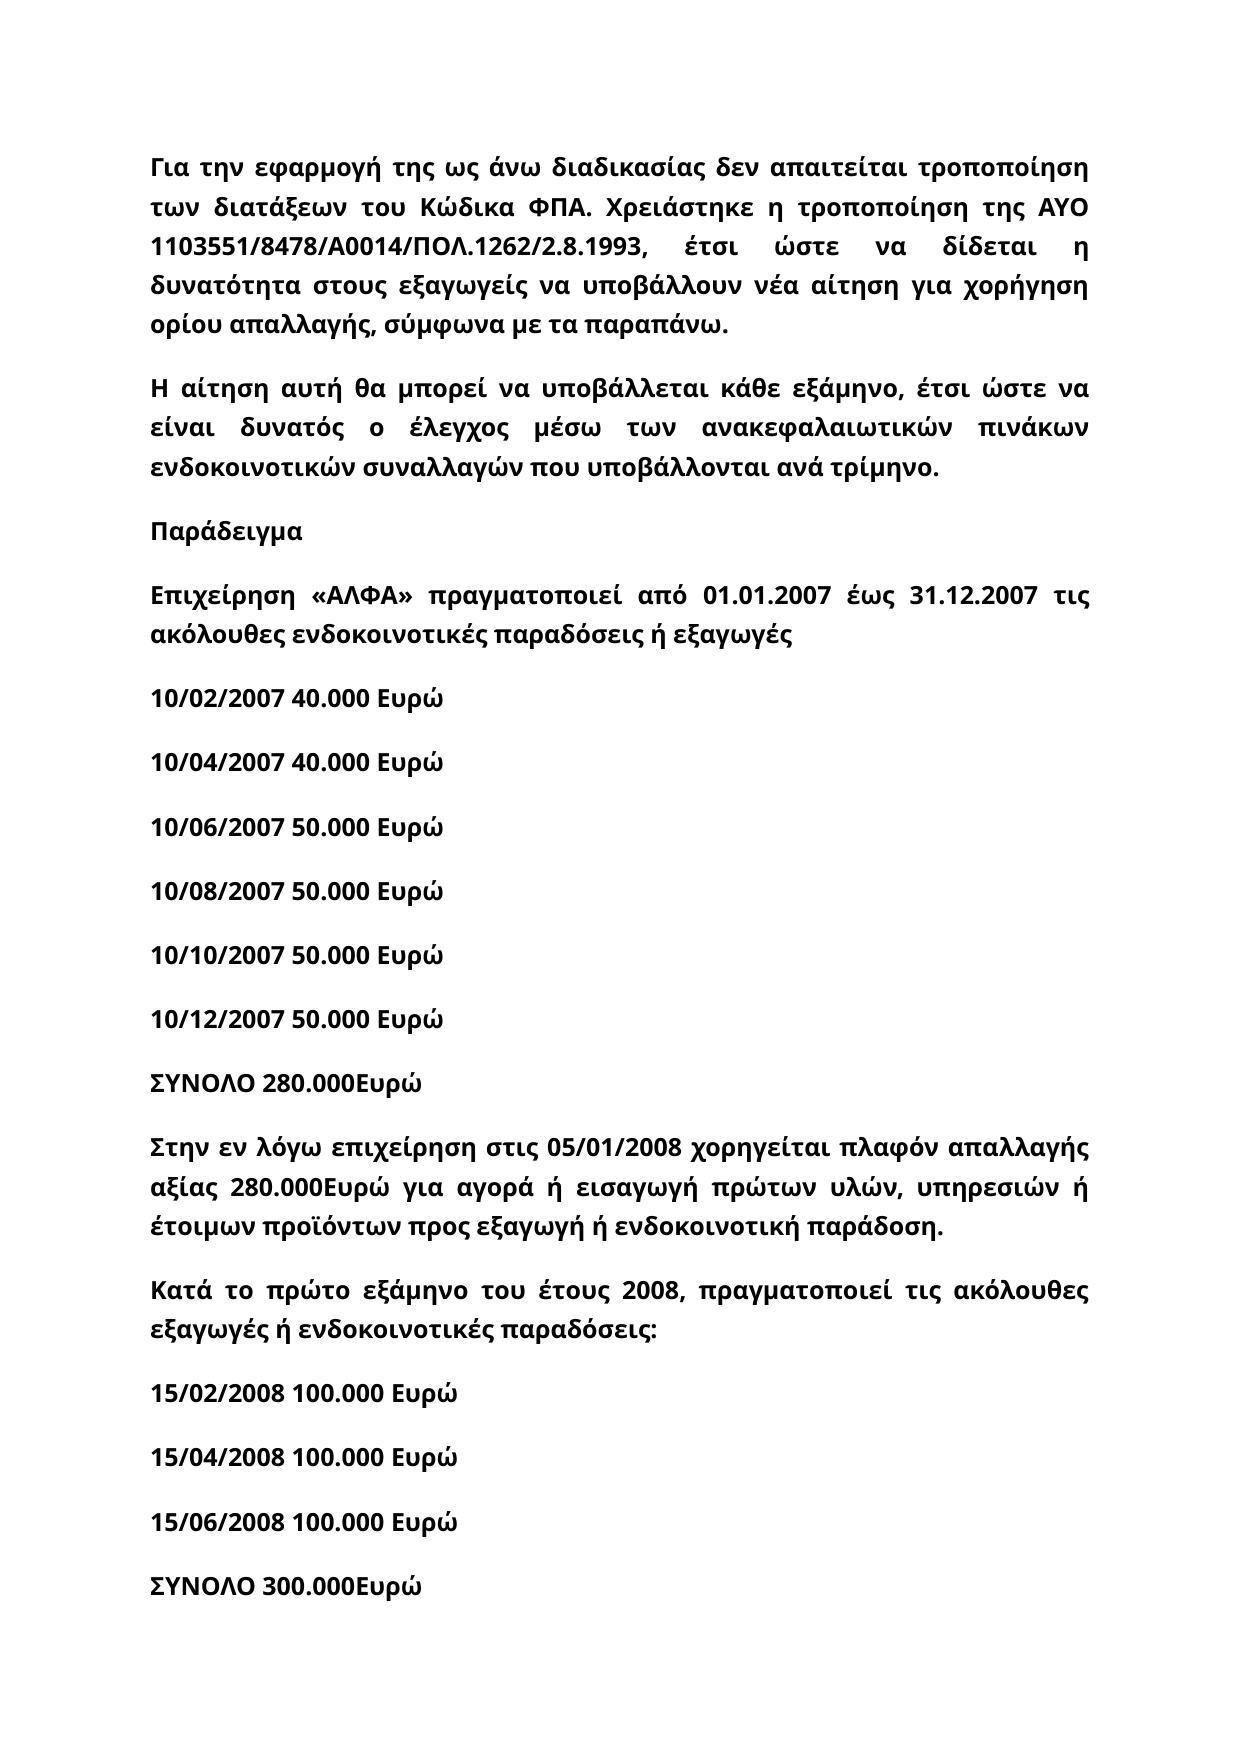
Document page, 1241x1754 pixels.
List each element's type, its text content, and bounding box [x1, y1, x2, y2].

text Για την εφαρμογή της ως άνω διαδικασίας δεν απαιτείται τροποποίηση των διατάξεων του Κώδικα ΦΠΑ. Χρειάστηκε η τροποποίηση της ΑΥΟ 1103551/8478/Α0014/ΠΟΛ.1262/2.8.1993, έτσι ώστε να δίδεται η δυνατότητα στους εξαγωγείς να υποβάλλουν νέα αίτηση για χορήγηση ορίου απαλλαγής, σύμφωνα με τα παραπάνω. [150, 150, 1090, 341]
text Παράδειγμα [150, 513, 1090, 547]
text Η αίτηση αυτή θα μπορεί να υποβάλλεται κάθε εξάμηνο, έτσι ώστε να είναι δυνατός ο έλεγχος μέσω των ανακεφαλαιωτικών πινάκων ενδοκοινοτικών συναλλαγών που υποβάλλονται ανά τρίμηνο. [150, 371, 1090, 483]
text ΣΥΝΟΛΟ 300.000Ευρώ [150, 1568, 1090, 1602]
text 10/12/2007 50.000 Ευρώ [150, 1002, 1090, 1036]
text 15/06/2008 100.000 Ευρώ [150, 1504, 1090, 1538]
text Κατά το πρώτο εξάμηνο του έτους 2008, πραγματοποιεί τις ακόλουθες εξαγωγές ή ενδοκοινοτικές παραδόσεις: [150, 1272, 1090, 1346]
text ΣΥΝΟΛΟ 280.000Ευρώ [150, 1066, 1090, 1100]
text 10/04/2007 40.000 Ευρώ [150, 745, 1090, 779]
text 10/08/2007 50.000 Ευρώ [150, 873, 1090, 907]
text Επιχείρηση «ΑΛΦΑ» πραγματοποιεί από 01.01.2007 έως 31.12.2007 τις ακόλουθες ενδοκοινοτικές παραδόσεις ή εξαγωγές [150, 577, 1090, 651]
text 15/04/2008 100.000 Ευρώ [150, 1440, 1090, 1474]
text 10/10/2007 50.000 Ευρώ [150, 937, 1090, 972]
text 10/02/2007 40.000 Ευρώ [150, 681, 1090, 715]
text 15/02/2008 100.000 Ευρώ [150, 1376, 1090, 1410]
text Στην εν λόγω επιχείρηση στις 05/01/2008 χορηγείται πλαφόν απαλλαγής αξίας 280.000Ευρώ για αγορά ή εισαγωγή πρώτων υλών, υπηρεσιών ή έτοιμων προϊόντων προς εξαγωγή ή ενδοκοινοτική παράδοση. [150, 1130, 1090, 1242]
text 10/06/2007 50.000 Ευρώ [150, 809, 1090, 843]
